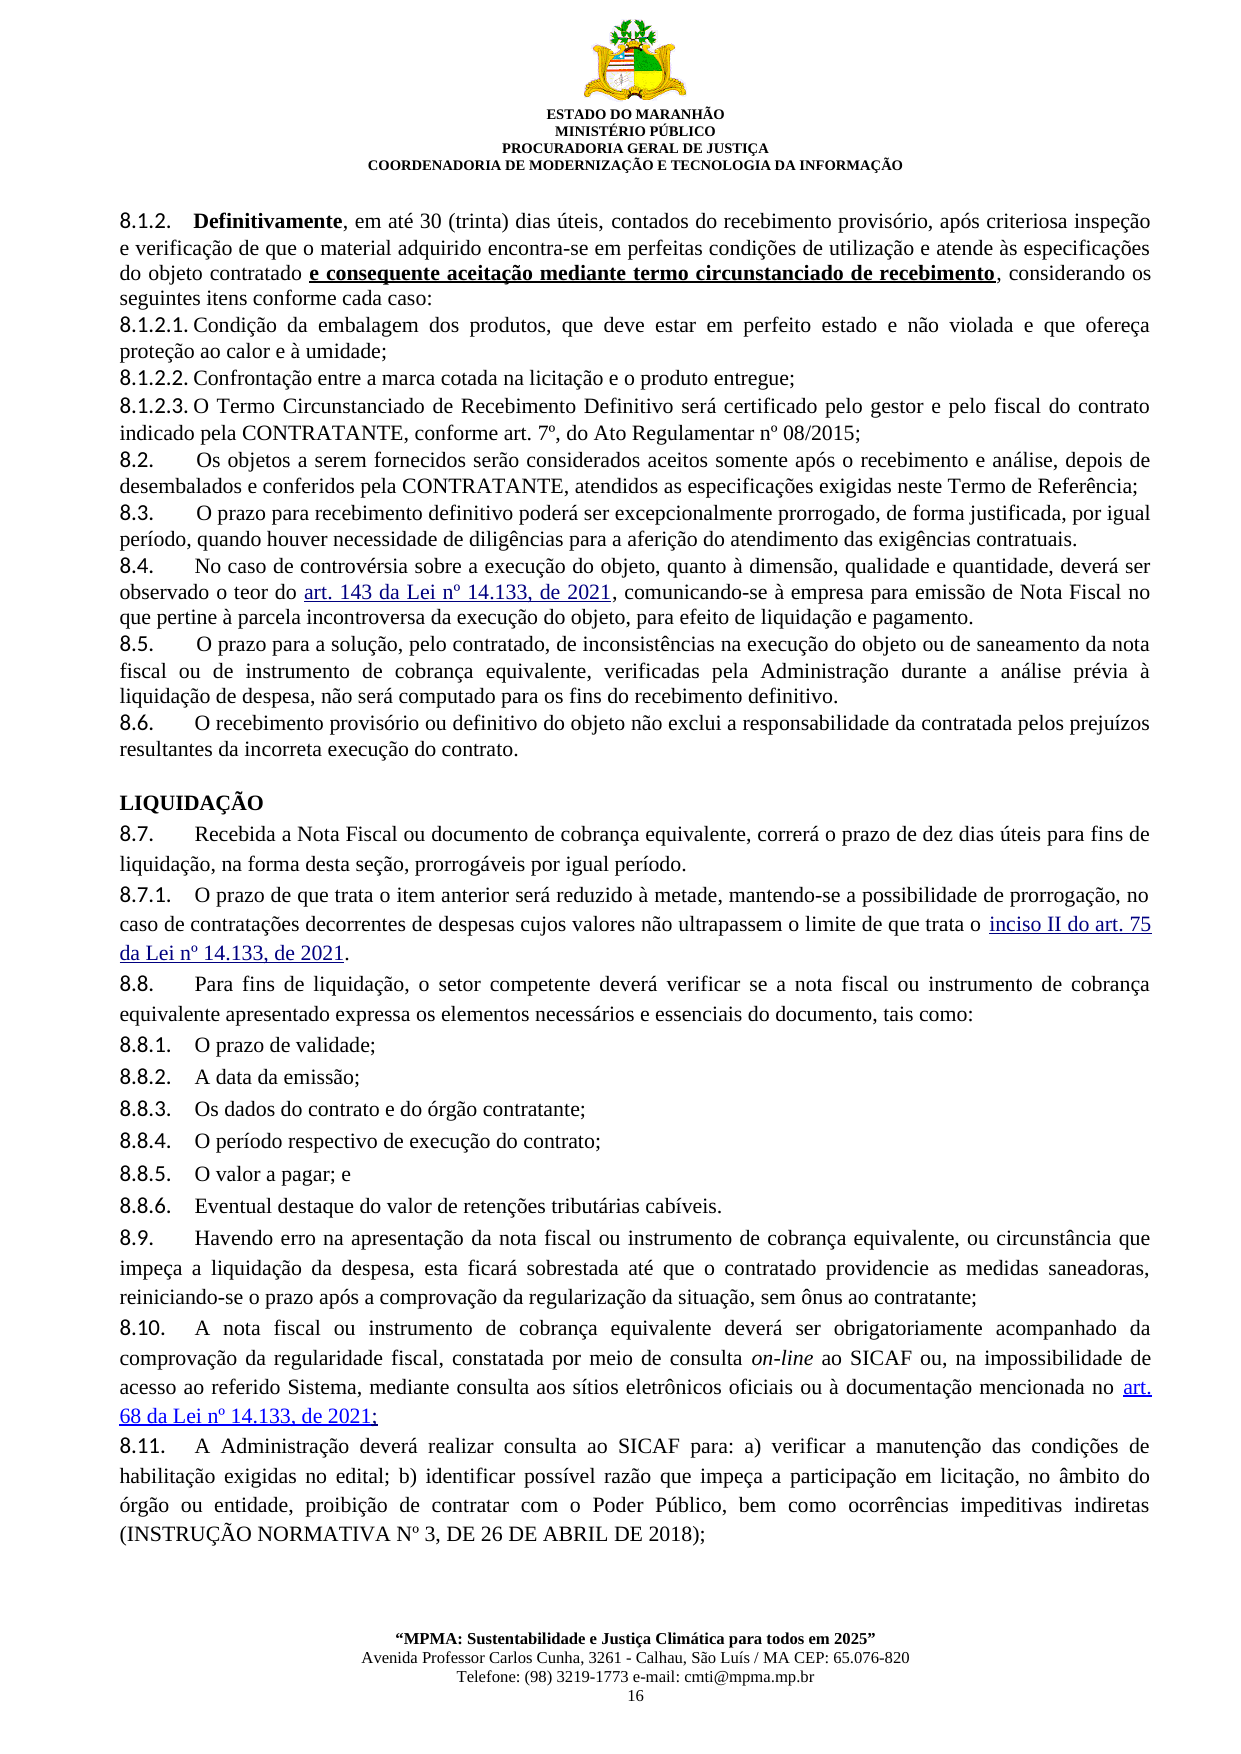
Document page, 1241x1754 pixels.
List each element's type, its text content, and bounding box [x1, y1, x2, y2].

text LIQUIDAÇÃO [119, 790, 1152, 815]
list Definitivamente, em até 30 (trinta) dias úteis, contados do recebimento provisório, após criteriosa inspeção e verificação de que o material adquirido encontra-se em perfeitas condições de utilização e atende às especificações do objeto contratado e consequente aceitação mediante termo circunstanciado de recebimento, considerando os seguintes itens conforme cada caso: [119, 207, 1152, 310]
list Eventual destaque do valor de retenções tributárias cabíveis. [119, 1191, 1152, 1219]
list Para fins de liquidação, o setor competente deverá verificar se a nota fiscal ou instrumento de cobrança equivalente apresentado expressa os elementos necessários e essenciais do documento, tais como: [119, 969, 1152, 1026]
list Havendo erro na apresentação da nota fiscal ou instrumento de cobrança equivalente, ou circunstância que impeça a liquidação da despesa, esta ficará sobrestada até que o contratado providencie as medidas saneadoras, reiniciando-se o prazo após a comprovação da regularização da situação, sem ônus ao contratante; [119, 1223, 1152, 1309]
list O prazo de validade; [119, 1030, 1152, 1058]
list A Administração deverá realizar consulta ao SICAF para: a) verificar a manutenção das condições de habilitação exigidas no edital; b) identificar possível razão que impeça a participação em licitação, no âmbito do órgão ou entidade, proibição de contratar com o Poder Público, bem como ocorrências impeditivas indiretas (INSTRUÇÃO NORMATIVA Nº 3, DE 26 DE ABRIL DE 2018); [119, 1432, 1152, 1546]
list O prazo de que trata o item anterior será reduzido à metade, mantendo-se a possibilidade de prorrogação, no caso de contratações decorrentes de despesas cujos valores não ultrapassem o limite de que trata o inciso II do art. 75 da Lei nº 14.133, de 2021. [119, 880, 1152, 966]
list O período respectivo de execução do contrato; [119, 1127, 1152, 1155]
list A data da emissão; [119, 1062, 1152, 1090]
list O recebimento provisório ou definitivo do objeto não exclui a responsabilidade da contratada pelos prejuízos resultantes da incorreta execução do contrato. [119, 708, 1152, 761]
list Os dados do contrato e do órgão contratante; [119, 1094, 1152, 1122]
list O prazo para recebimento definitivo poderá ser excepcionalmente prorrogado, de forma justificada, por igual período, quando houver necessidade de diligências para a aferição do atendimento das exigências contratuais. [119, 498, 1152, 551]
list O Termo Circunstanciado de Recebimento Definitivo será certificado pelo gestor e pelo fiscal do contrato indicado pela CONTRATANTE, conforme art. 7º, do Ato Regulamentar nº 08/2015; [119, 391, 1152, 445]
list A nota fiscal ou instrumento de cobrança equivalente deverá ser obrigatoriamente acompanhado da comprovação da regularidade fiscal, constatada por meio de consulta on-line ao SICAF ou, na impossibilidade de acesso ao referido Sistema, mediante consulta aos sítios eletrônicos oficiais ou à documentação mencionada no art. 68 da Lei nº 14.133, de 2021; [119, 1313, 1152, 1428]
list Recebida a Nota Fiscal ou documento de cobrança equivalente, correrá o prazo de dez dias úteis para fins de liquidação, na forma desta seção, prorrogáveis por igual período. [119, 819, 1152, 876]
list O prazo para a solução, pelo contratado, de inconsistências na execução do objeto ou de saneamento da nota fiscal ou de instrumento de cobrança equivalente, verificadas pela Administração durante a análise prévia à liquidação de despesa, não será computado para os fins do recebimento definitivo. [119, 629, 1152, 708]
list Condição da embalagem dos produtos, que deve estar em perfeito estado e não violada e que ofereça proteção ao calor e à umidade; [119, 310, 1152, 363]
list Os objetos a serem fornecidos serão considerados aceitos somente após o recebimento e análise, depois de desembalados e conferidos pela CONTRATANTE, atendidos as especificações exigidas neste Termo de Referência; [119, 445, 1152, 498]
list O valor a pagar; e [119, 1159, 1152, 1187]
list No caso de controvérsia sobre a execução do objeto, quanto à dimensão, qualidade e quantidade, deverá ser observado o teor do art. 143 da Lei nº 14.133, de 2021, comunicando-se à empresa para emissão de Nota Fiscal no que pertine à parcela incontroversa da execução do objeto, para efeito de liquidação e pagamento. [119, 551, 1152, 629]
list Confrontação entre a marca cotada na licitação e o produto entregue; [119, 363, 1152, 391]
